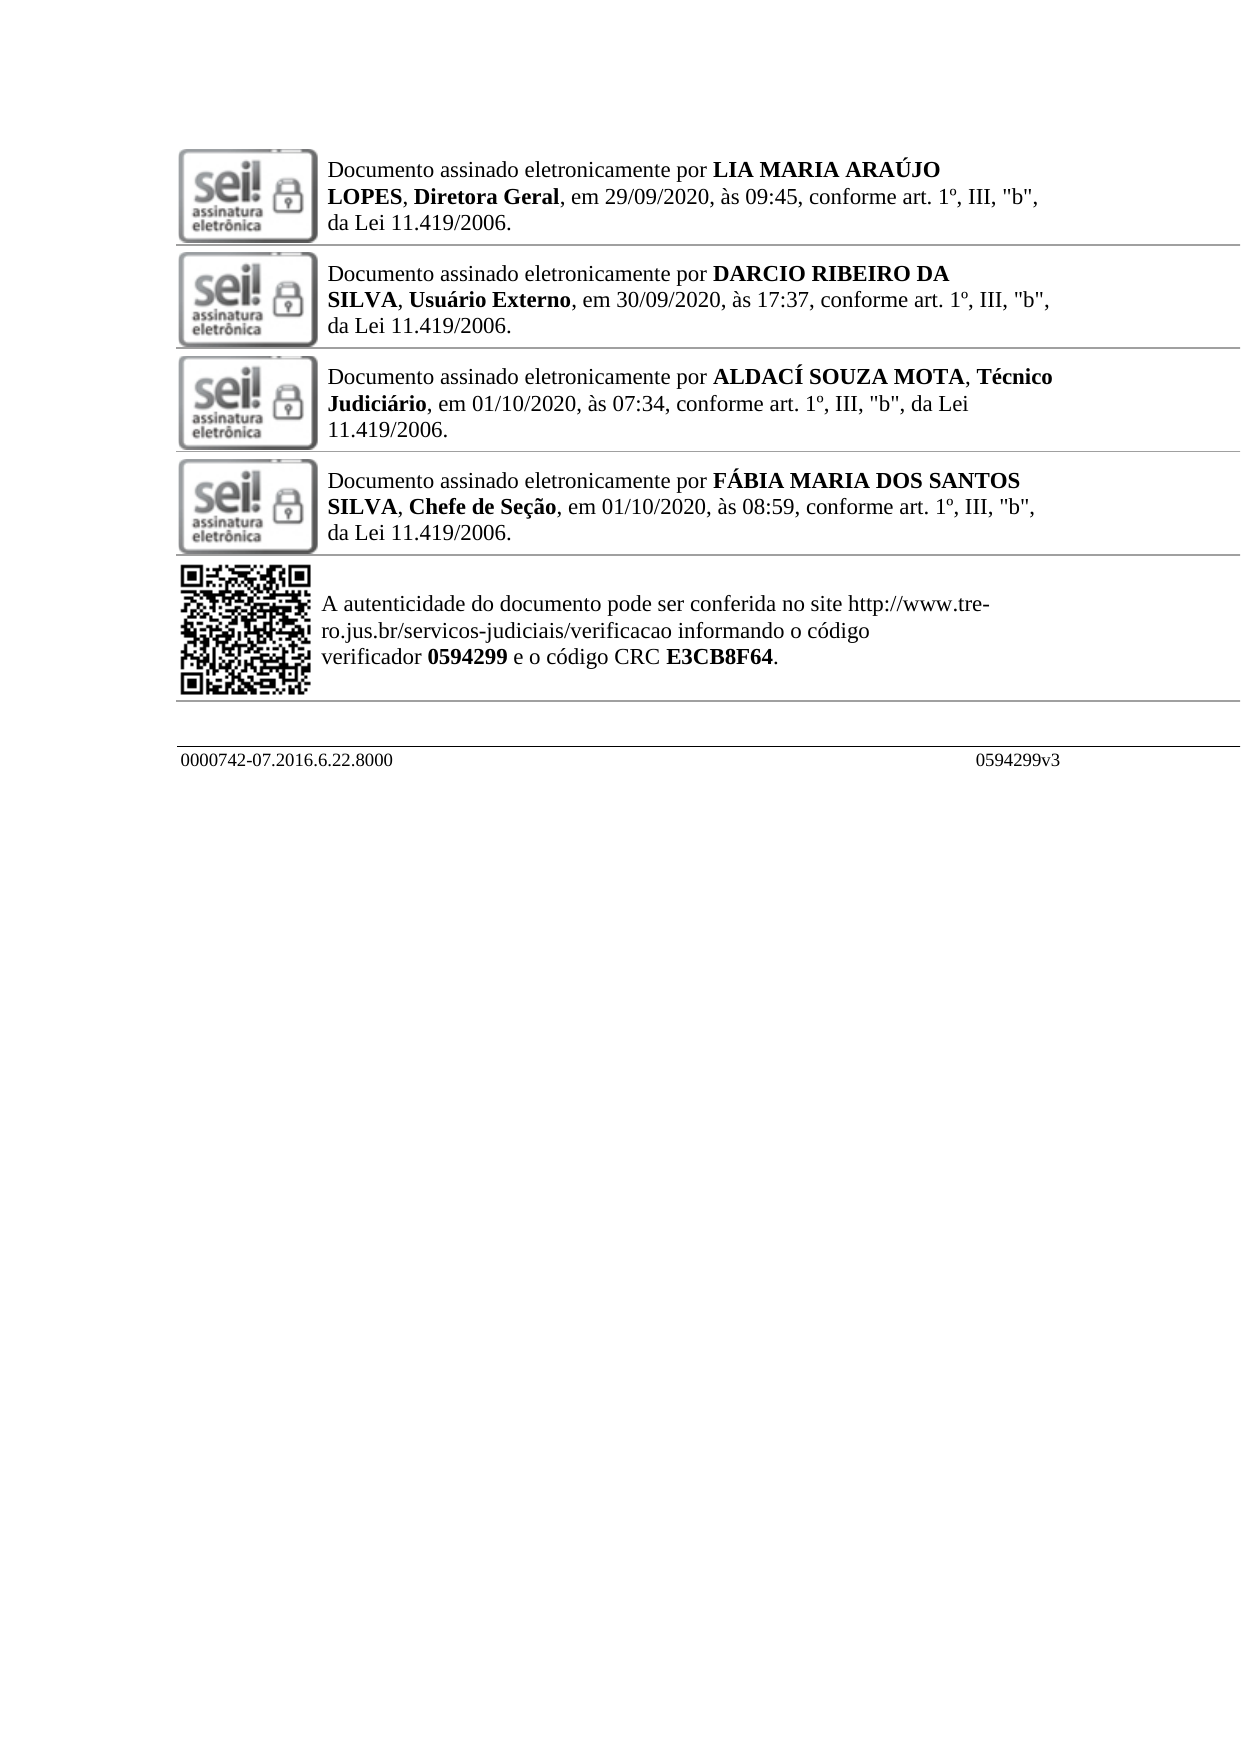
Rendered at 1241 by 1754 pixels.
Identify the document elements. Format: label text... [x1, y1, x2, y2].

table_header A autenticidade do documento pode ser conferida no site http://www.tre-ro.jus.br/servicos-judiciais/verificacao informando o código verificador 0594299 e o código CRC E3CB8F64. [319, 561, 1063, 699]
table_header [177, 148, 326, 244]
table_header [177, 458, 326, 554]
table_header [177, 355, 326, 451]
table_header Documento assinado eletronicamente por DARCIO RIBEIRO DA SILVA, Usuário Externo, em 30/09/2020, às 17:37, conforme art. 1º, III, "b", da Lei 11.419/2006. [326, 251, 1063, 347]
table_header [177, 561, 319, 699]
table_header 0594299v3 [620, 747, 1063, 774]
table_header Documento assinado eletronicamente por ALDACÍ SOUZA MOTA, Técnico Judiciário, em 01/10/2020, às 07:34, conforme art. 1º, III, "b", da Lei 11.419/2006. [326, 355, 1063, 451]
table_header 0000742-07.2016.6.22.8000 [177, 747, 620, 774]
table_header Documento assinado eletronicamente por FÁBIA MARIA DOS SANTOS SILVA, Chefe de Seção, em 01/10/2020, às 08:59, conforme art. 1º, III, "b", da Lei 11.419/2006. [326, 458, 1063, 554]
table_header Documento assinado eletronicamente por LIA MARIA ARAÚJO LOPES, Diretora Geral, em 29/09/2020, às 09:45, conforme art. 1º, III, "b", da Lei 11.419/2006. [326, 148, 1063, 244]
table_header [177, 251, 326, 347]
